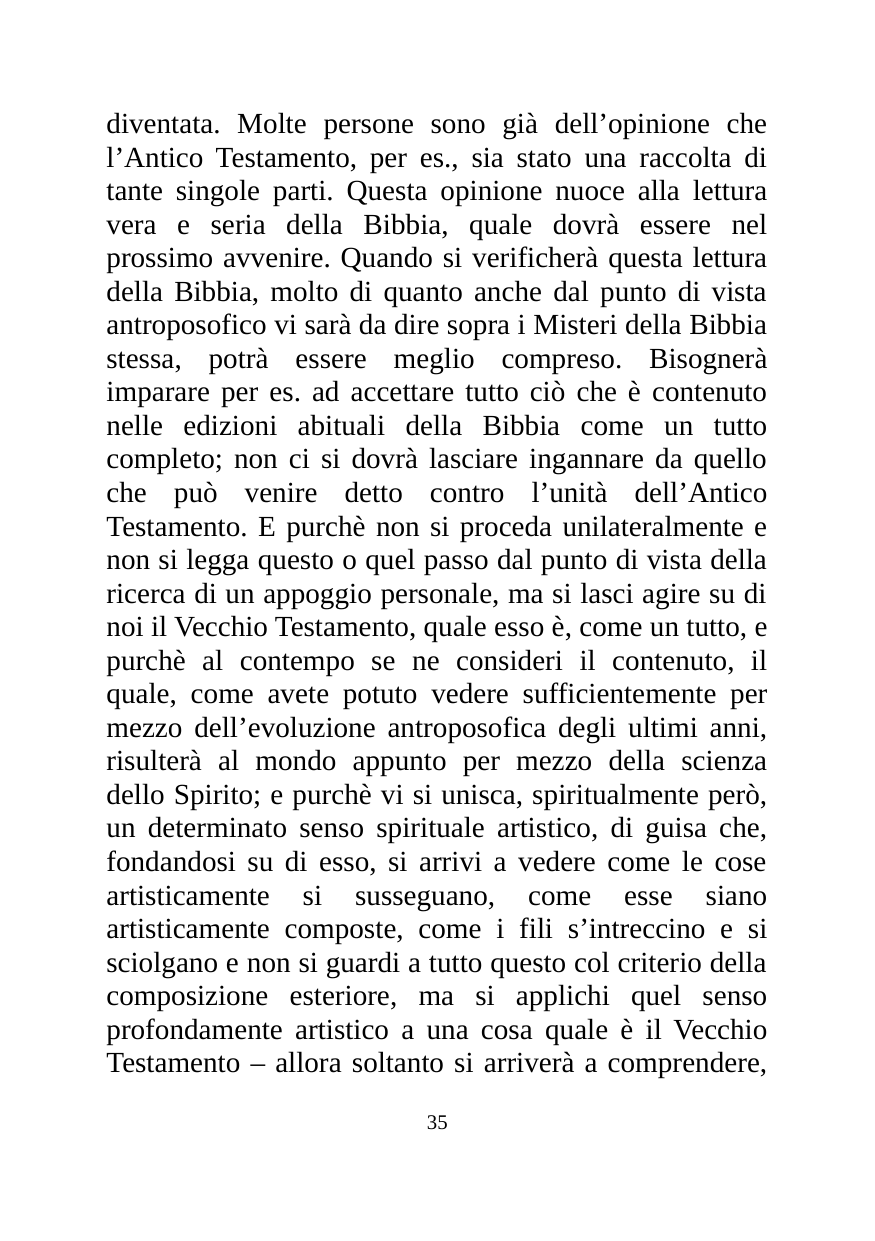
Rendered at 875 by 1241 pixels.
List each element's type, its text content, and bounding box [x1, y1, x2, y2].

text diventata. Molte persone sono già dell’opinione che l’Antico Testamento, per es., sia stato una raccolta di tante singole parti. Questa opinione nuoce alla lettura vera e seria della Bibbia, quale dovrà essere nel prossimo avvenire. Quando si verificherà questa lettura della Bibbia, molto di quanto anche dal punto di vista antroposofico vi sarà da dire sopra i Misteri della Bibbia stessa, potrà essere meglio compreso. Bisognerà imparare per es. ad accettare tutto ciò che è contenuto nelle edizioni abituali della Bibbia come un tutto completo; non ci si dovrà lasciare ingannare da quello che può venire detto contro l’unità dell’Antico Testamento. E purchè non si proceda unilateralmente e non si legga questo o quel passo dal punto di vista della ricerca di un appoggio personale, ma si lasci agire su di noi il Vecchio Testamento, quale esso è, come un tutto, e purchè al contempo se ne consideri il contenuto, il quale, come avete potuto vedere sufficientemente per mezzo dell’evoluzione antroposofica degli ultimi anni, risulterà al mondo appunto per mezzo della scienza dello Spirito; e purchè vi si unisca, spiritualmente però, un determinato senso spirituale artistico, di guisa che, fondandosi su di esso, si arrivi a vedere come le cose artisticamente si susseguano, come esse siano artisticamente composte, come i fili s’intreccino e si sciolgano e non si guardi a tutto questo col criterio della composizione esteriore, ma si applichi quel senso profondamente artistico a una cosa quale è il Vecchio Testamento – allora soltanto si arriverà a comprendere, [106, 106, 768, 1079]
